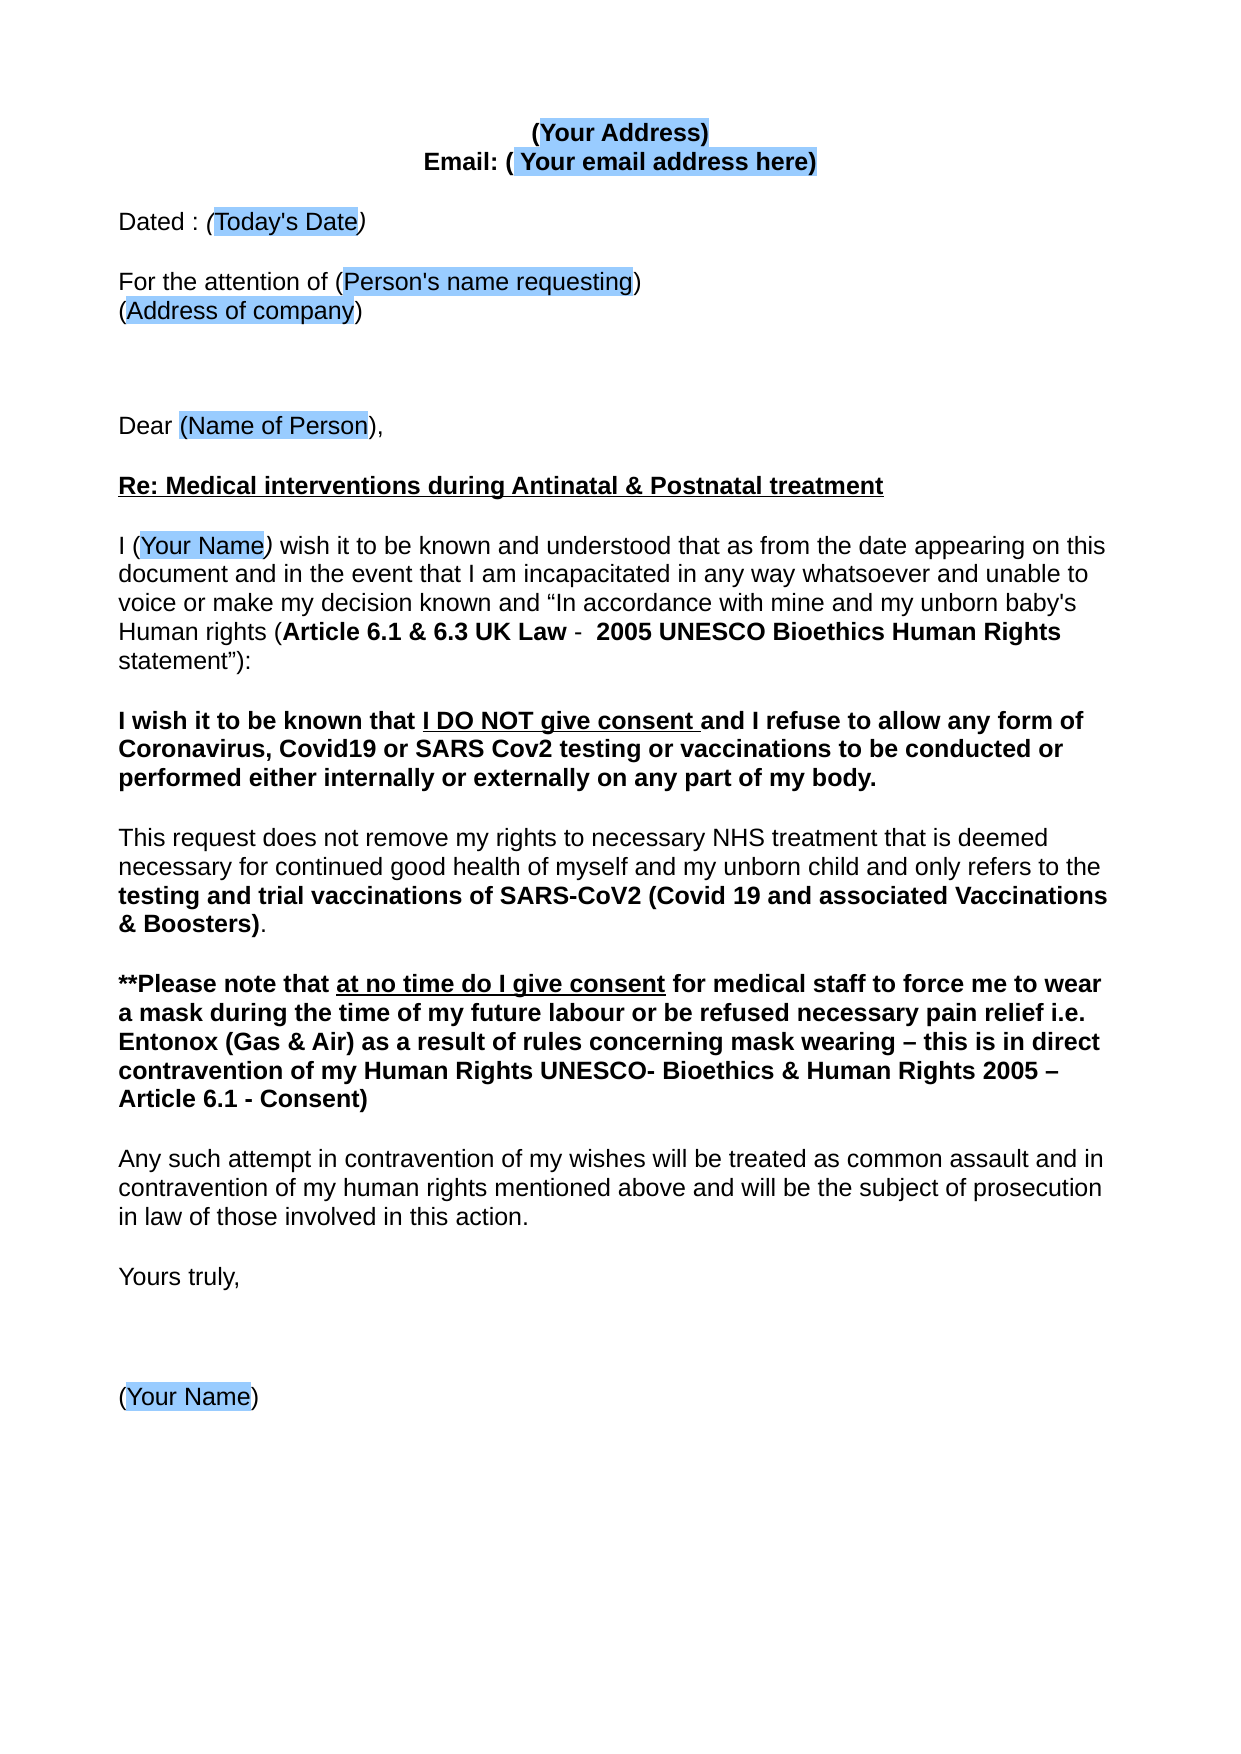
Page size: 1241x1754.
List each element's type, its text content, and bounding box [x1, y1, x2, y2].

text (Your Address) [118, 118, 1122, 147]
text (Your Name) [118, 1382, 1122, 1411]
text Re: Medical interventions during Antinatal & Postnatal treatment [118, 471, 1122, 499]
text This request does not remove my rights to necessary NHS treatment that is deemed necessary for continued good health of myself and my unborn child and only refers to the testing and trial vaccinations of SARS-CoV2 (Covid 19 and associated Vaccinations & Boosters). [118, 823, 1122, 938]
text Yours truly, [118, 1262, 1122, 1291]
text I (Your Name) wish it to be known and understood that as from the date appearing on this document and in the event that I am incapacitated in any way whatsoever and unable to voice or make my decision known and “In accordance with mine and my unborn baby's Human rights (Article 6.1 & 6.3 UK Law - 2005 UNESCO Bioethics Human Rights statement”): [118, 531, 1122, 674]
text Dated : (Today's Date) [118, 207, 1122, 236]
text **Please note that at no time do I give consent for medical staff to force me to wear a mask during the time of my future labour or be refused necessary pain relief i.e. Entonox (Gas & Air) as a result of rules concerning mask wearing – this is in direct contravention of my Human Rights UNESCO- Bioethics & Human Rights 2005 – Article 6.1 - Consent) [118, 969, 1122, 1113]
text I wish it to be known that I DO NOT give consent and I refuse to allow any form of Coronavirus, Covid19 or SARS Cov2 testing or vaccinations to be conducted or performed either internally or externally on any part of my body. [118, 706, 1122, 792]
text Any such attempt in contravention of my wishes will be treated as common assault and in contravention of my human rights mentioned above and will be the subject of prosecution in law of those involved in this action. [118, 1144, 1122, 1231]
text For the attention of (Person's name requesting) [118, 267, 1122, 296]
text (Address of company) [118, 296, 1122, 324]
text Email: ( Your email address here) [118, 147, 1122, 176]
text Dear (Name of Person), [118, 411, 1122, 439]
